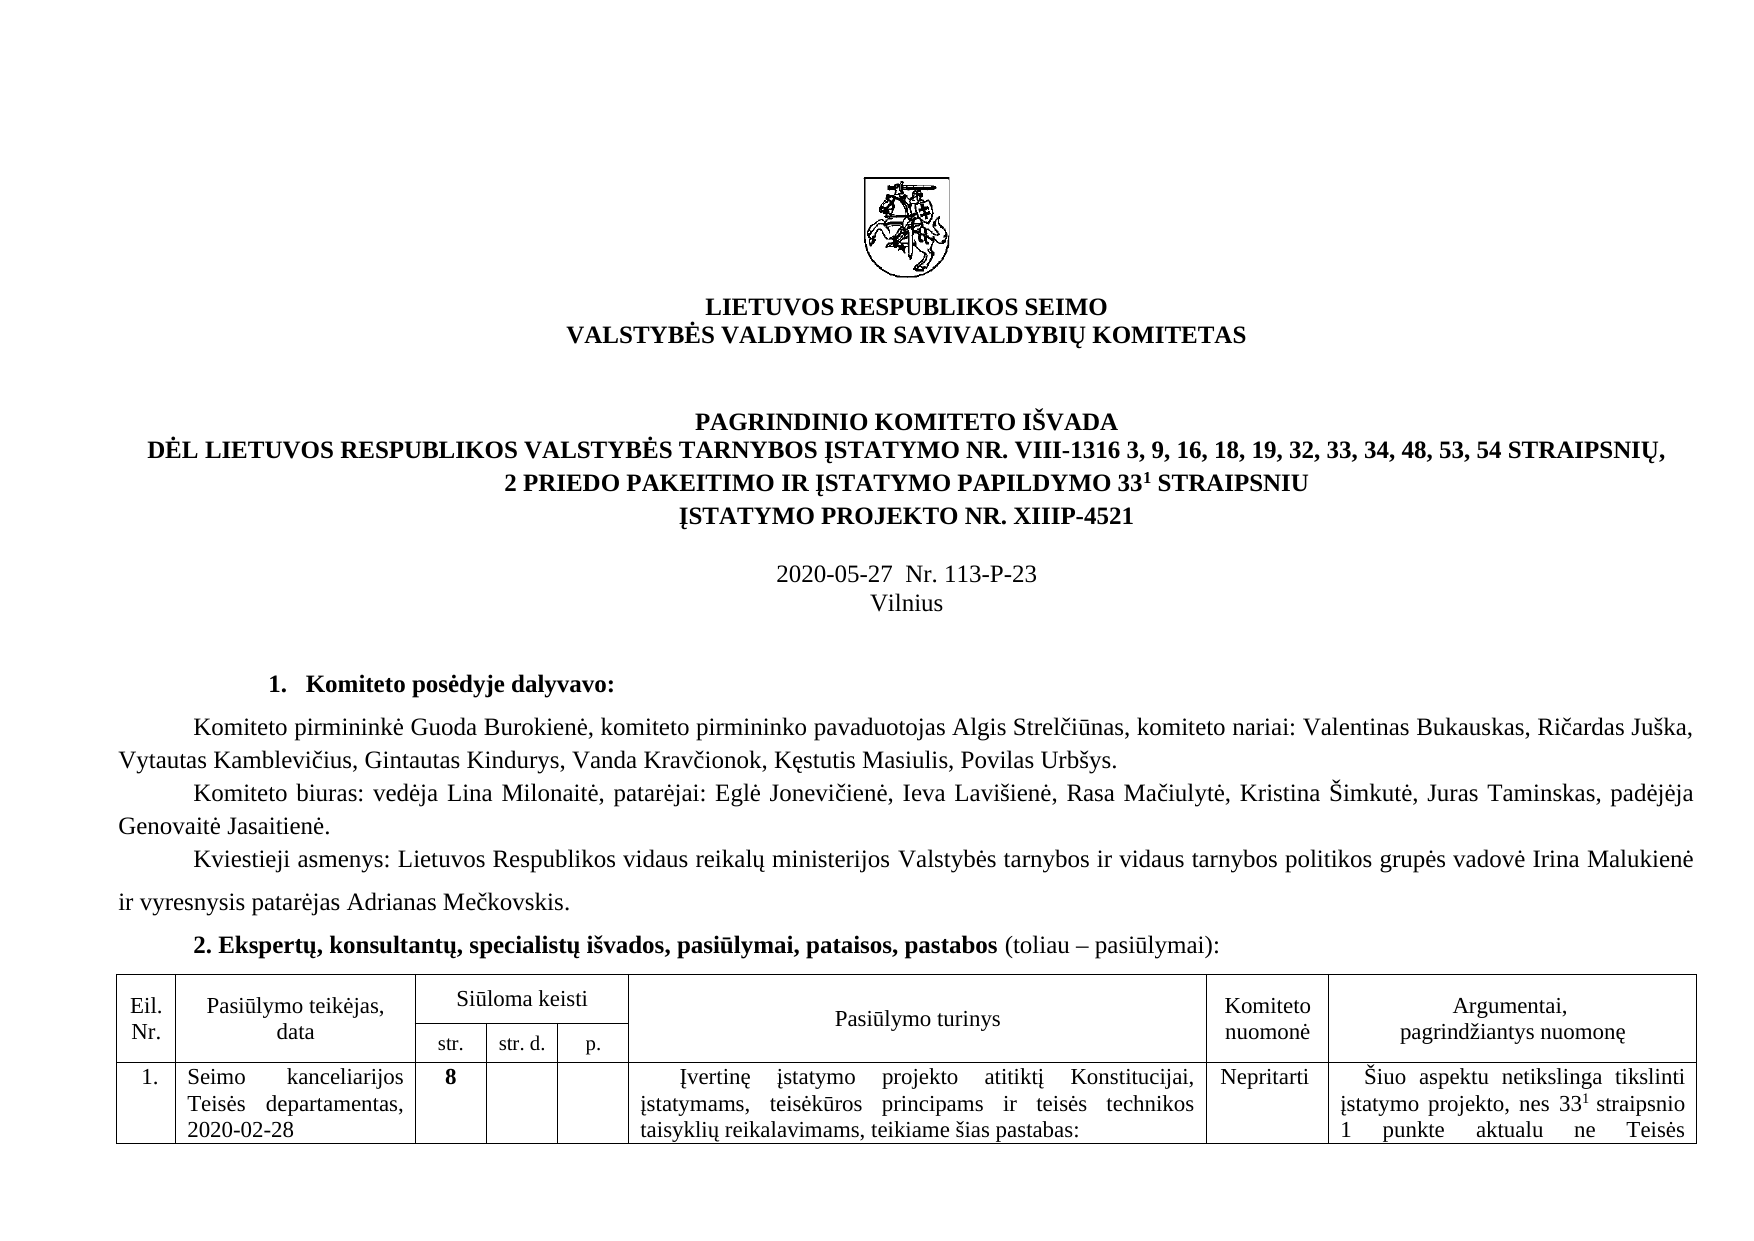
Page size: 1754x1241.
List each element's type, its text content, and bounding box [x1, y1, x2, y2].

text PAGRINDINIO KOMITETO IŠVADA [118, 407, 1695, 435]
text DĖL LIETUVOS RESPUBLIKOS VALSTYBĖS TARNYBOS ĮSTATYMO NR. VIII-1316 3, 9, 16, 18, 19, 32, 33, 34, 48, 53, 54 STRAIPSNIŲ, 2 PRIEDO PAKEITIMO IR ĮSTATYMO PAPILDYMO 331 STRAIPSNIU [118, 435, 1695, 497]
table_cell [487, 1063, 557, 1142]
text Komiteto pirmininkė Guoda Burokienė, komiteto pirmininko pavaduotojas Algis Strelčiūnas, komiteto nariai: Valentinas Bukauskas, Ričardas Juška, Vytautas Kamblevičius, Gintautas Kindurys, Vanda Kravčionok, Kęstutis Masiulis, Povilas Urbšys. [118, 712, 1695, 774]
table_cell str. d. [487, 1024, 557, 1062]
table_header Pasiūlymo teikėjas, data [176, 975, 415, 1062]
text Komiteto biuras: vedėja Lina Milonaitė, patarėjai: Eglė Jonevičienė, Ieva Lavišienė, Rasa Mačiulytė, Kristina Šimkutė, Juras Taminskas, padėjėja Genovaitė Jasaitienė. [118, 778, 1695, 840]
text Vilnius [118, 588, 1695, 616]
table_header Komiteto nuomonė [1207, 975, 1328, 1062]
text 2020-05-27 Nr. 113-P-23 [118, 559, 1695, 588]
list Komiteto posėdyje dalyvavo: [193, 669, 1695, 698]
text Valstybės valdymo ir savivaldybių komitetas [118, 320, 1695, 349]
text ĮSTATYMO PROJEKTO NR. xiiip-4521 [118, 501, 1695, 530]
table_cell Seimo kanceliarijos Teisės departamentas, 2020-02-28 [176, 1063, 415, 1142]
table_cell Įvertinę įstatymo projekto atitiktį Konstitucijai, įstatymams, teisėkūros principams ir teisės technikos taisyklių reikalavimams, teikiame šias pastabas: [629, 1063, 1206, 1142]
table_cell [117, 1063, 175, 1142]
table_cell p. [558, 1024, 628, 1062]
table_cell Nepritarti [1207, 1063, 1328, 1142]
text 2. Ekspertų, konsultantų, specialistų išvados, pasiūlymai, pataisos, pastabos (toliau – pasiūlymai): [118, 931, 1695, 959]
table_cell [558, 1063, 628, 1142]
table_header Eil. Nr. [117, 975, 175, 1062]
table_cell Šiuo aspektu netikslinga tikslinti įstatymo projekto, nes 331 straipsnio 1 punkte aktualu ne Teisės [1329, 1063, 1696, 1142]
table_cell 8 [416, 1063, 486, 1142]
text LIETUVOS RESPUBLIKOS SEIMO [118, 292, 1695, 320]
table_header Pasiūlymo turinys [629, 975, 1206, 1062]
table_header Argumentai, pagrindžiantys nuomonę [1329, 975, 1696, 1062]
table_header Siūloma keisti [416, 975, 628, 1023]
table_cell str. [416, 1024, 486, 1062]
text Kviestieji asmenys: Lietuvos Respublikos vidaus reikalų ministerijos Valstybės tarnybos ir vidaus tarnybos politikos grupės vadovė Irina Malukienė ir vyresnysis patarėjas Adrianas Mečkovskis. [118, 844, 1695, 916]
